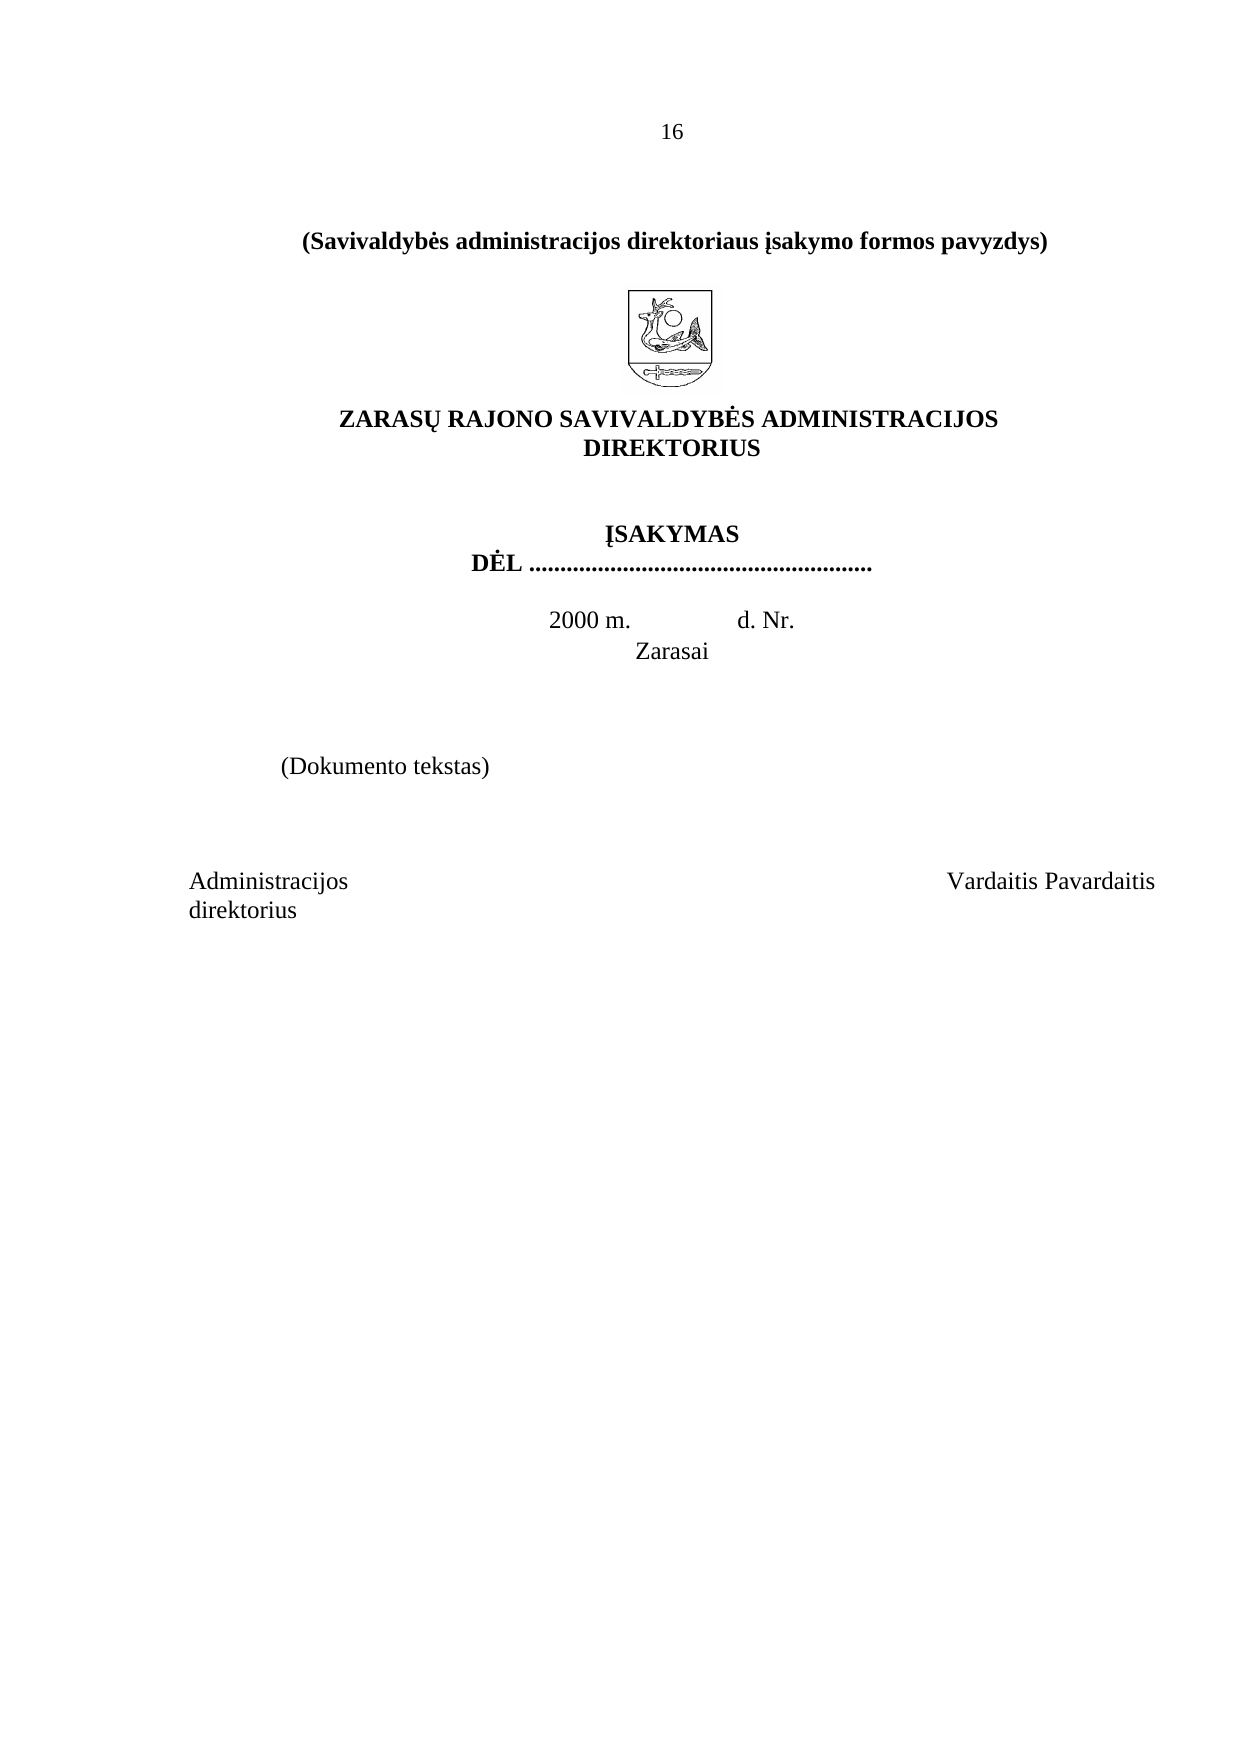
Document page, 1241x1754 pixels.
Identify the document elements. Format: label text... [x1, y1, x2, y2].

table_cell ĮSAKYMAS [177, 519, 1167, 548]
table_cell [177, 461, 667, 519]
table_header [177, 284, 1167, 404]
text (Savivaldybės administracijos direktoriaus įsakymo formos pavyzdys) [177, 226, 1167, 255]
table_cell [667, 665, 909, 723]
table_header Administracijos direktorius [177, 866, 459, 924]
table_header [459, 866, 827, 924]
table_cell [177, 665, 667, 723]
table_cell DĖL ....................................................... [177, 548, 1167, 576]
table_cell Zarasų rajono savivaldybėS ADMINISTRACIJos direktorius [177, 404, 1167, 461]
table_cell 2000 m. d. Nr. [177, 605, 1167, 636]
text (Dokumento tekstas) [177, 751, 1167, 780]
table_cell [667, 461, 909, 519]
table_cell [909, 665, 1167, 723]
table_cell Zarasai [177, 636, 1167, 665]
table_cell [909, 461, 1167, 519]
table_header Vardaitis Pavardaitis [827, 866, 1167, 924]
table_cell [177, 576, 1167, 605]
